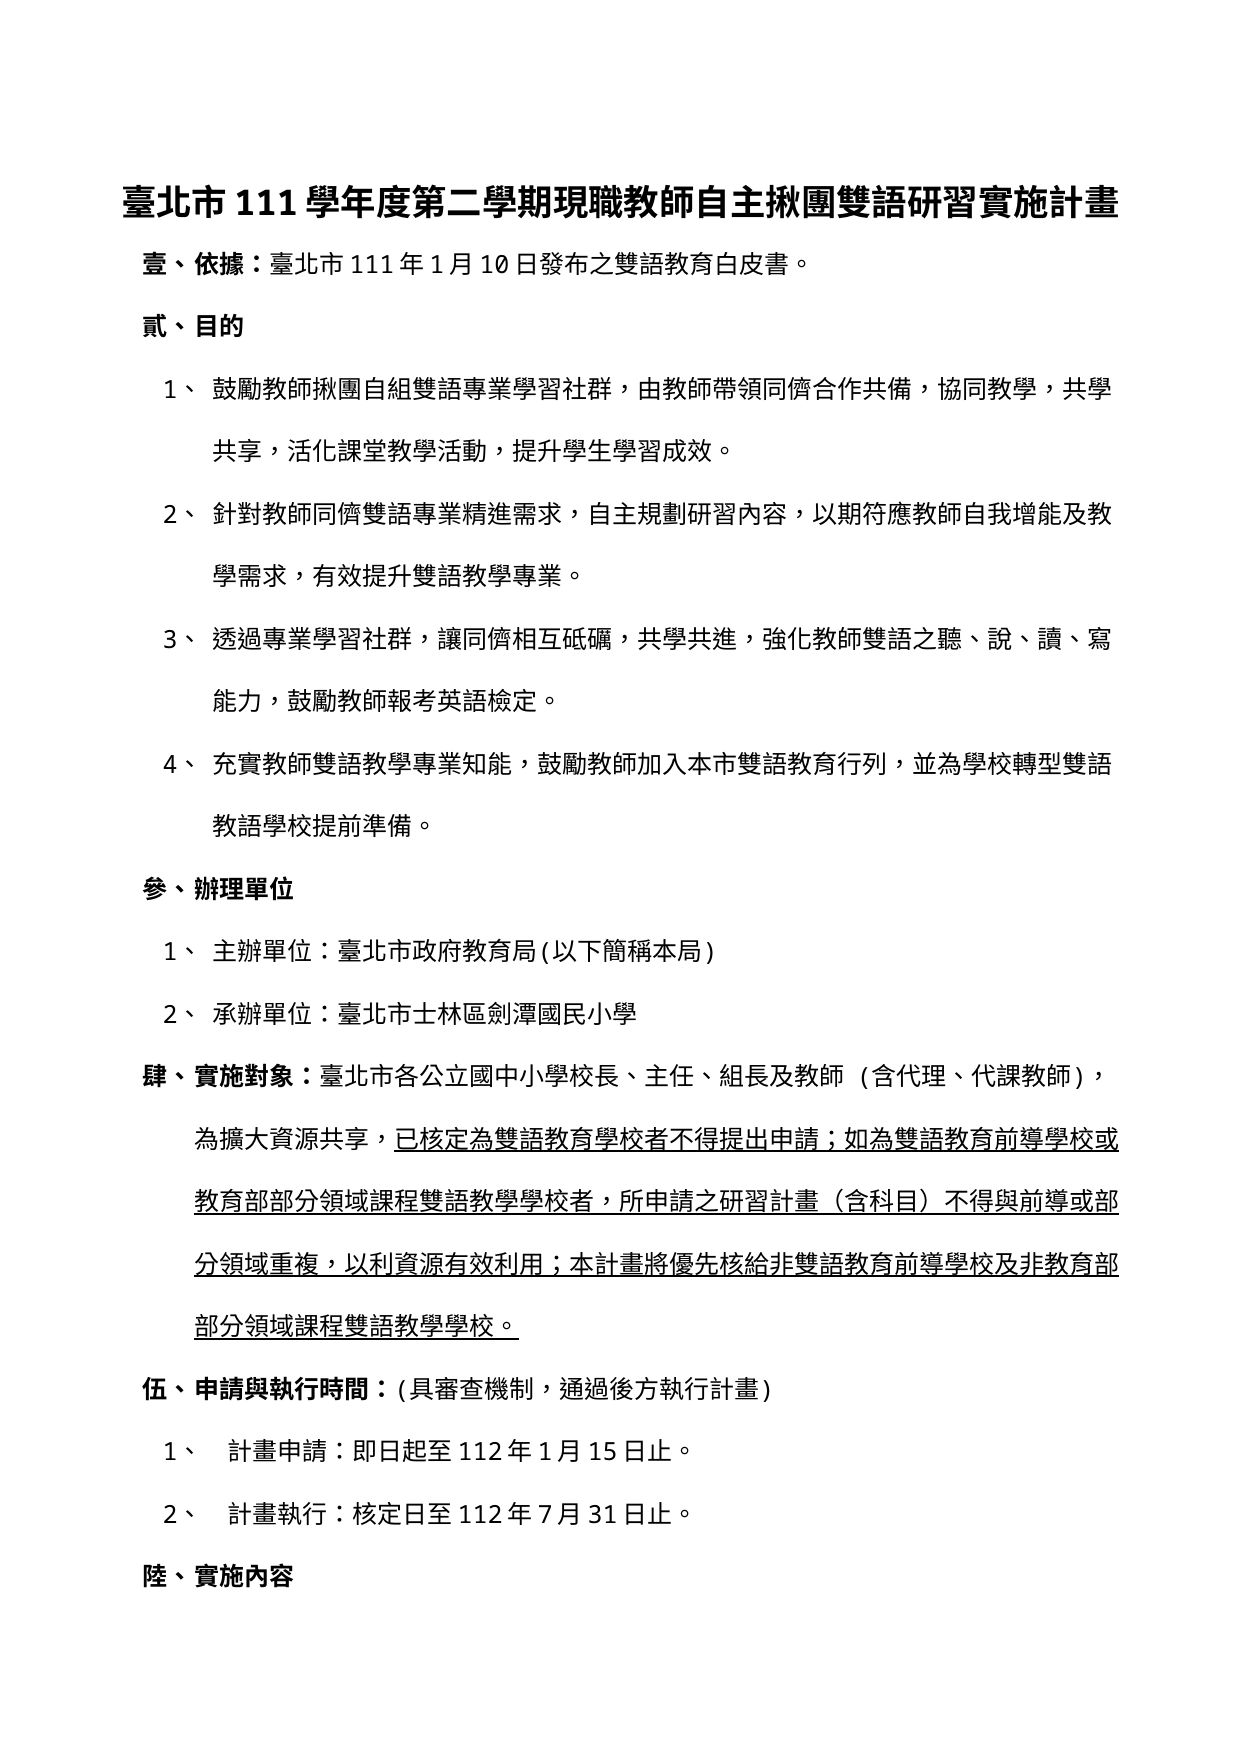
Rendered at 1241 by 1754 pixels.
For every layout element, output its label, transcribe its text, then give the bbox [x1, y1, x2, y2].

list 實施對象：臺北市各公立國中小學校長、主任、組長及教師 (含代理、代課教師)，為擴大資源共享，已核定為雙語教育學校者不得提出申請；如為雙語教育前導學校或教育部部分領域課程雙語教學學校者，所申請之研習計畫（含科目）不得與前導或部分領域重複，以利資源有效利用；本計畫將優先核給非雙語教育前導學校及非教育部部分領域課程雙語教學學校。 [142, 1033, 1128, 1346]
list 計畫執行：核定日至112年7月31日止。 [162, 1471, 1128, 1533]
list 計畫申請：即日起至112年1月15日止。 [162, 1408, 1128, 1471]
list 鼓勵教師揪團自組雙語專業學習社群，由教師帶領同儕合作共備，協同教學，共學共享，活化課堂教學活動，提升學生學習成效。 [162, 346, 1128, 471]
list 針對教師同儕雙語專業精進需求，自主規劃研習內容，以期符應教師自我增能及教學需求，有效提升雙語教學專業。 [162, 471, 1128, 596]
list 辦理單位 [142, 846, 1128, 908]
list 承辦單位：臺北市士林區劍潭國民小學 [162, 971, 1128, 1033]
list 申請與執行時間：(具審查機制，通過後方執行計畫) [142, 1346, 1128, 1408]
list 透過專業學習社群，讓同儕相互砥礪，共學共進，強化教師雙語之聽、說、讀、寫能力，鼓勵教師報考英語檢定。 [162, 596, 1128, 721]
list 充實教師雙語教學專業知能，鼓勵教師加入本市雙語教育行列，並為學校轉型雙語教語學校提前準備。 [162, 721, 1128, 846]
list 依據：臺北市111年1月10日發布之雙語教育白皮書。 [142, 221, 1128, 283]
text 臺北市111學年度第二學期現職教師自主揪團雙語研習實施計畫 [112, 158, 1128, 221]
list 實施內容 [142, 1533, 1128, 1596]
list 主辦單位：臺北市政府教育局(以下簡稱本局) [162, 908, 1128, 971]
list 目的 [142, 283, 1128, 346]
